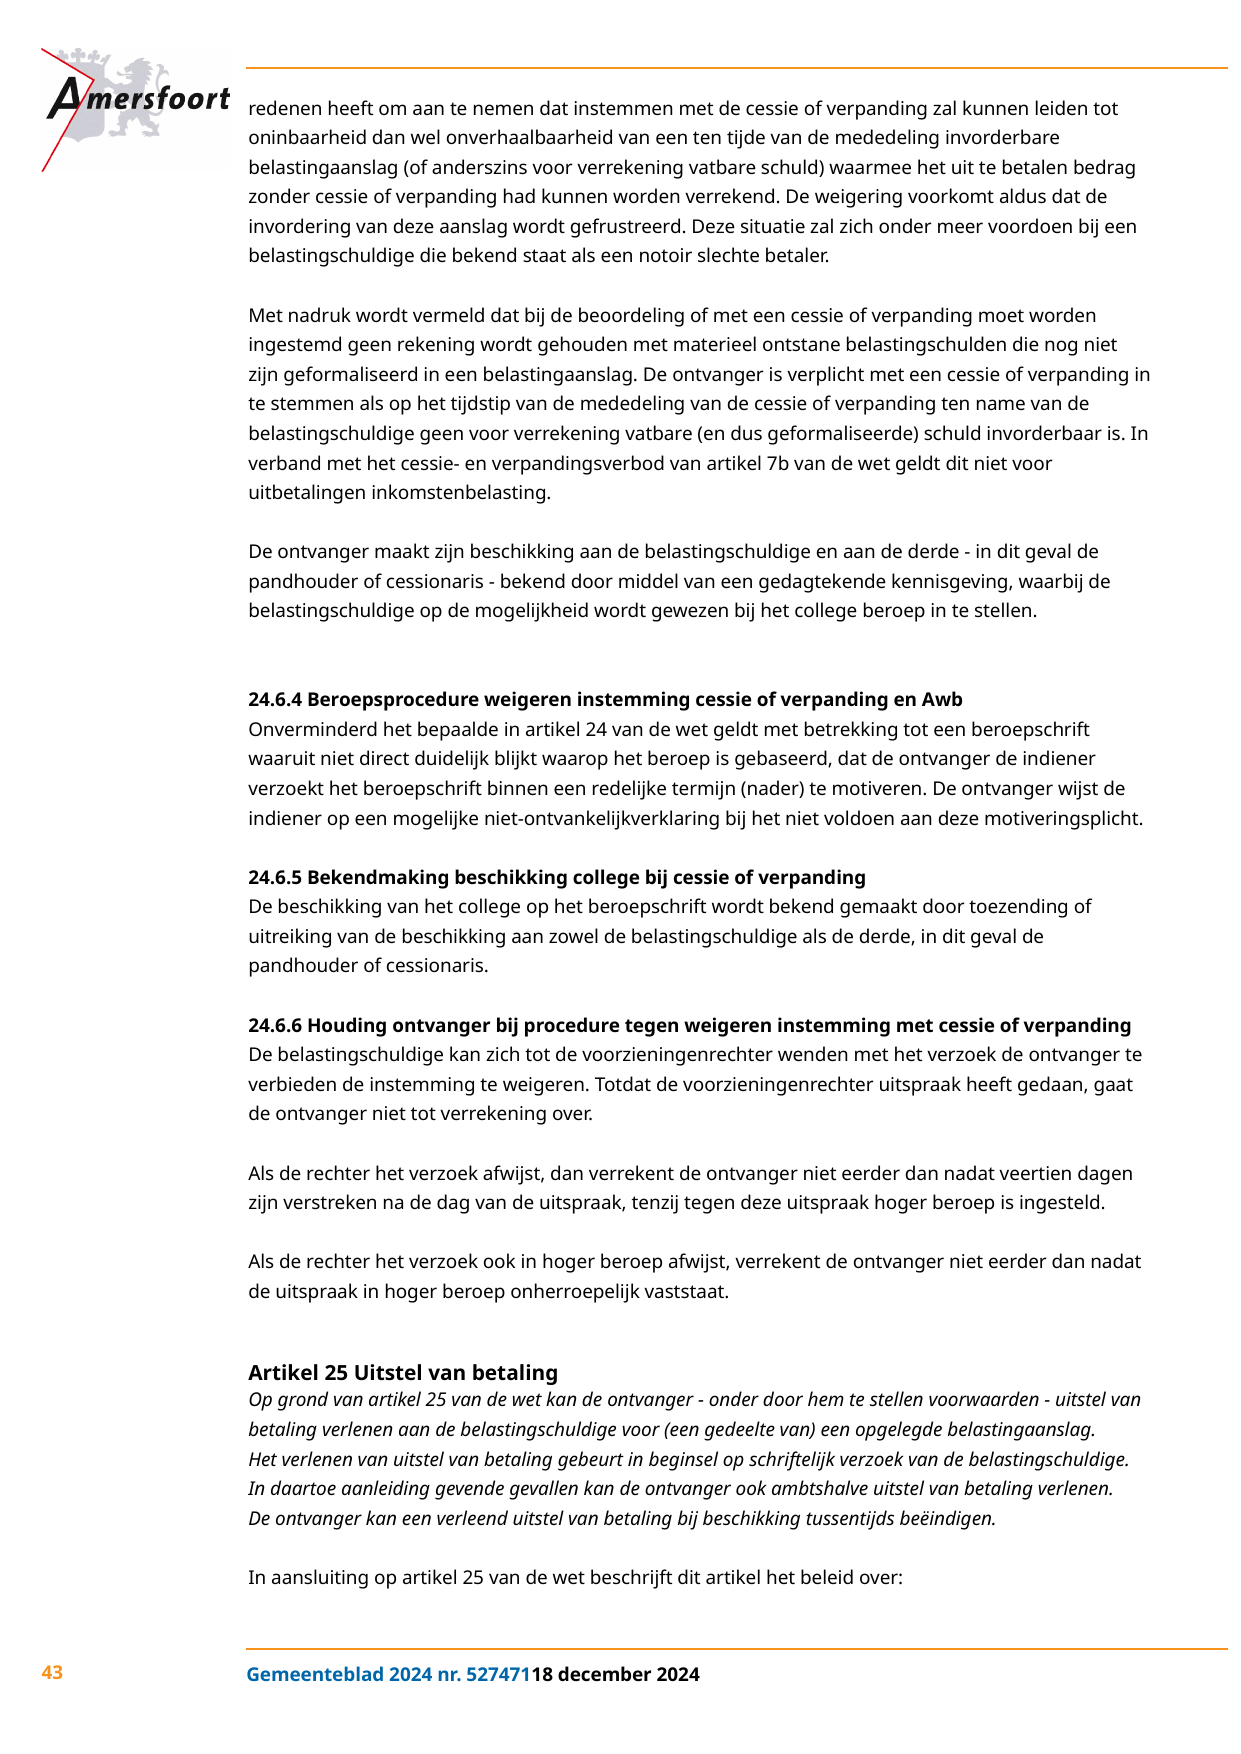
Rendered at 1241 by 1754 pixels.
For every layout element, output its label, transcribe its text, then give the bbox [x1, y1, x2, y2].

text De ontvanger kan een verleend uitstel van betaling bij beschikking tussentijds beëindigen. [248, 1505, 1152, 1531]
text De beschikking van het college op het beroepschrift wordt bekend gemaakt door toezending of uitreiking van de beschikking aan zowel de belastingschuldige als de derde, in dit geval de pandhouder of cessionaris. [248, 893, 1152, 978]
text De ontvanger maakt zijn beschikking aan de belastingschuldige en aan de derde - in dit geval de pandhouder of cessionaris - bekend door middel van een gedagtekende kennisgeving, waarbij de belastingschuldige op de mogelijkheid wordt gewezen bij het college beroep in te stellen. [248, 538, 1152, 623]
text Met nadruk wordt vermeld dat bij de beoordeling of met een cessie of verpanding moet worden ingestemd geen rekening wordt gehouden met materieel ontstane belastingschulden die nog niet zijn geformaliseerd in een belastingaanslag. De ontvanger is verplicht met een cessie of verpanding in te stemmen als op het tijdstip van de mededeling van de cessie of verpanding ten name van de belastingschuldige geen voor verrekening vatbare (en dus geformaliseerde) schuld invorderbaar is. In verband met het cessie- en verpandingsverbod van artikel 7b van de wet geldt dit niet voor uitbetalingen inkomstenbelasting. [248, 302, 1152, 505]
text 24.6.6 Houding ontvanger bij procedure tegen weigeren instemming met cessie of verpanding [248, 1012, 1152, 1038]
text De belastingschuldige kan zich tot de voorzieningenrechter wenden met het verzoek de ontvanger te verbieden de instemming te weigeren. Totdat de voorzieningenrechter uitspraak heeft gedaan, gaat de ontvanger niet tot verrekening over. [248, 1041, 1152, 1126]
text Onverminderd het bepaalde in artikel 24 van de wet geldt met betrekking tot een beroepschrift waaruit niet direct duidelijk blijkt waarop het beroep is gebaseerd, dat de ontvanger de indiener verzoekt het beroepschrift binnen een redelijke termijn (nader) te motiveren. De ontvanger wijst de indiener op een mogelijke niet-ontvankelijkverklaring bij het niet voldoen aan deze motiveringsplicht. [248, 716, 1152, 831]
text 24.6.5 Bekendmaking beschikking college bij cessie of verpanding [248, 864, 1152, 890]
text Als de rechter het verzoek afwijst, dan verrekent de ontvanger niet eerder dan nadat veertien dagen zijn verstreken na de dag van de uitspraak, tenzij tegen deze uitspraak hoger beroep is ingesteld. [248, 1160, 1152, 1215]
text Op grond van artikel 25 van de wet kan de ontvanger - onder door hem te stellen voorwaarden - uitstel van betaling verlenen aan de belastingschuldige voor (een gedeelte van) een opgelegde belastingaanslag. [248, 1387, 1152, 1442]
text Als de rechter het verzoek ook in hoger beroep afwijst, verrekent de ontvanger niet eerder dan nadat de uitspraak in hoger beroep onherroepelijk vaststaat. [248, 1248, 1152, 1304]
picture [41, 47, 231, 172]
text 24.6.4 Beroepsprocedure weigeren instemming cessie of verpanding en Awb [248, 686, 1152, 712]
text Het verlenen van uitstel van betaling gebeurt in beginsel op schriftelijk verzoek van de belastingschuldige. In daartoe aanleiding gevende gevallen kan de ontvanger ook ambtshalve uitstel van betaling verlenen. [248, 1446, 1152, 1501]
text redenen heeft om aan te nemen dat instemmen met de cessie of verpanding zal kunnen leiden tot oninbaarheid dan wel onverhaalbaarheid van een ten tijde van de mededeling invorderbare belastingaanslag (of anderszins voor verrekening vatbare schuld) waarmee het uit te betalen bedrag zonder cessie of verpanding had kunnen worden verrekend. De weigering voorkomt aldus dat de invordering van deze aanslag wordt gefrustreerd. Deze situatie zal zich onder meer voordoen bij een belastingschuldige die bekend staat als een notoir slechte betaler. [248, 95, 1152, 268]
text Artikel 25 Uitstel van betaling [248, 1358, 1152, 1387]
text In aansluiting op artikel 25 van de wet beschrijft dit artikel het beleid over: [248, 1564, 1152, 1590]
